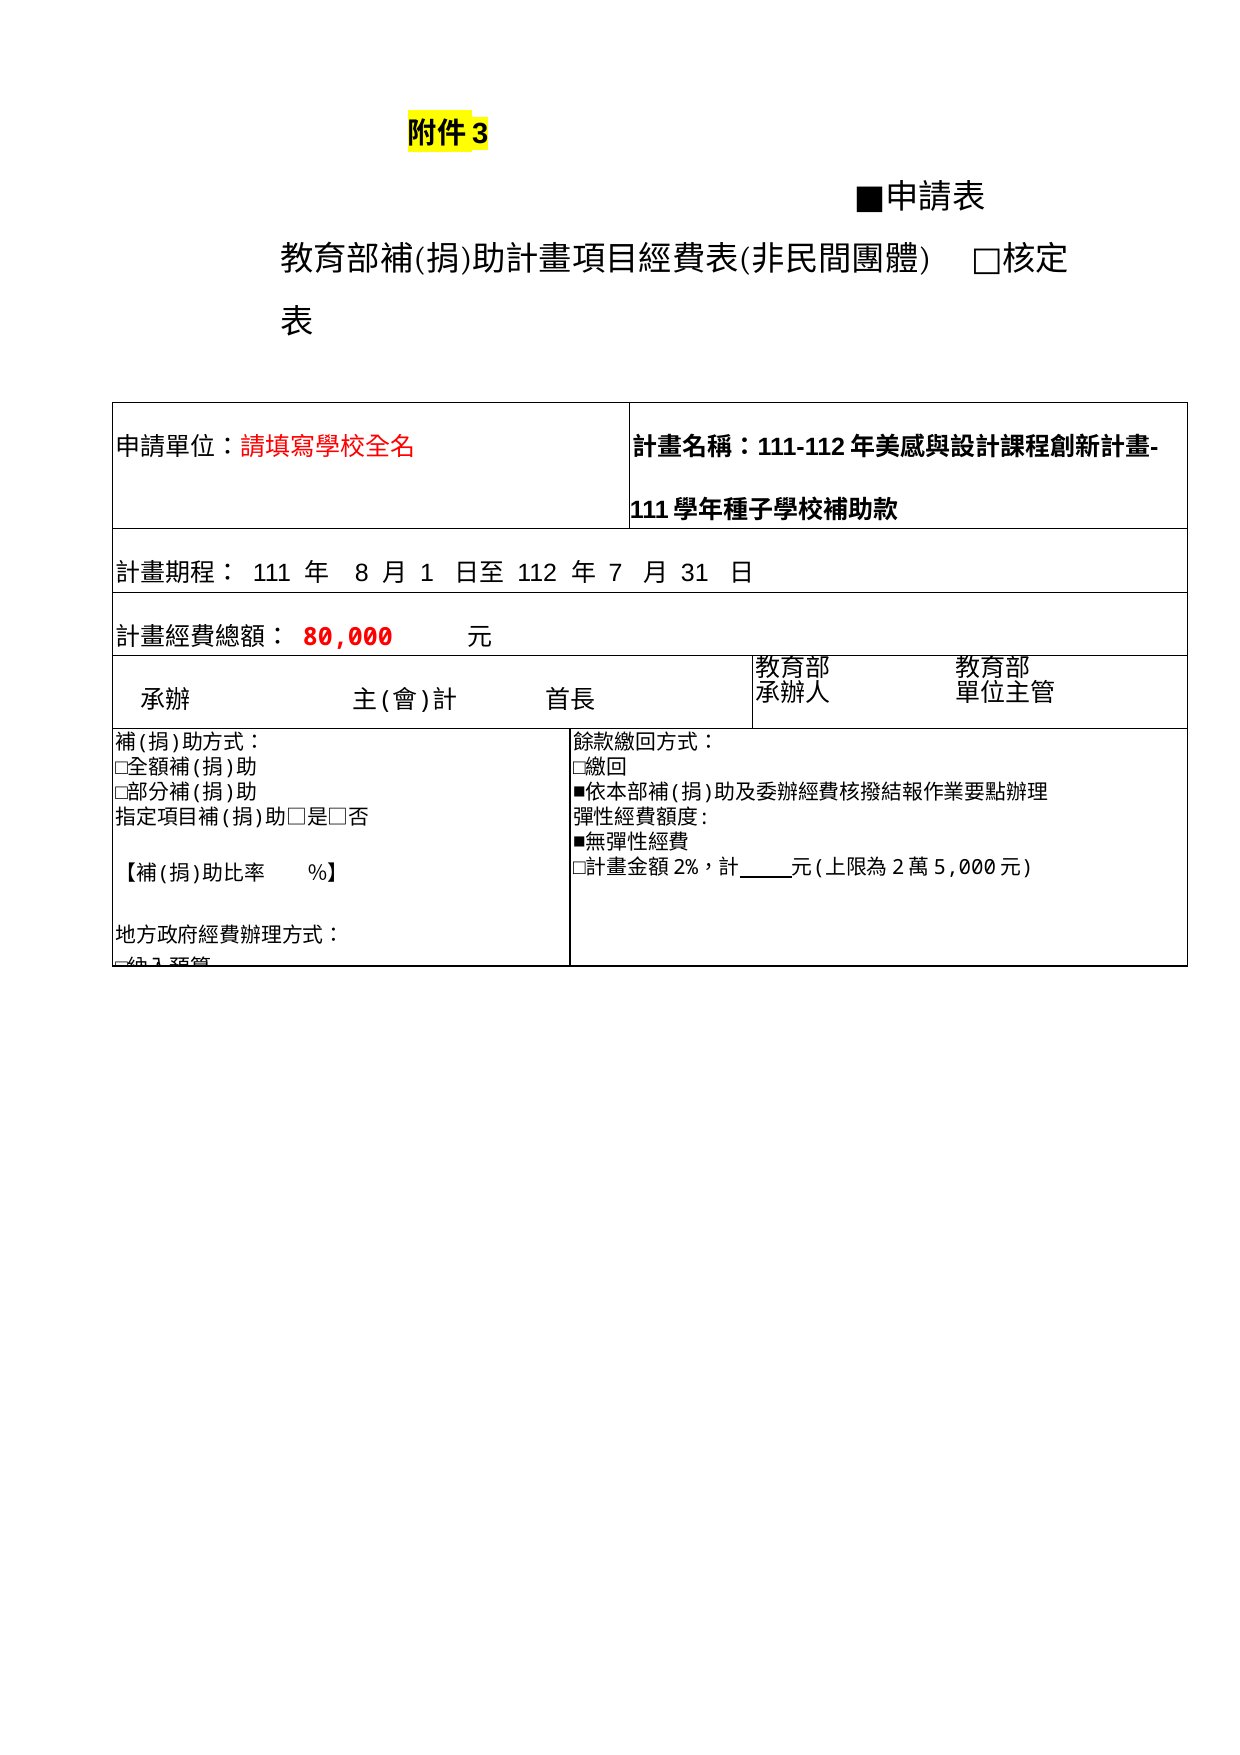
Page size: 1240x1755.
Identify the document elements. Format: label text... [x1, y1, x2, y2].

table_header [527, 90, 729, 214]
table_cell 申請單位：請填寫學校全名 [113, 403, 629, 528]
table_cell [729, 340, 1104, 402]
table_cell 計畫名稱：111-112年美感與設計課程創新計畫-111學年種子學校補助款 [630, 403, 1187, 528]
table_cell [405, 340, 527, 402]
table_cell 補(捐)助方式： □全額補(捐)助 □部分補(捐)助 指定項目補(捐)助□是□否 【補(捐)助比率 ％】 地方政府經費辦理方式： □納入預算 □代收代付 □非屬地方政府 [113, 729, 569, 964]
table_header [277, 90, 405, 214]
table_cell [112, 340, 277, 402]
table_cell [1104, 215, 1187, 339]
table_cell [527, 340, 729, 402]
table_cell [1104, 340, 1187, 402]
table_cell 教育部補(捐)助計畫項目經費表(非民間團體) □核定表 [277, 215, 1104, 339]
table_cell [112, 215, 277, 339]
table_cell 餘款繳回方式： □繳回 ■依本部補(捐)助及委辦經費核撥結報作業要點辦理 彈性經費額度: ■無彈性經費 □計畫金額2%，計 元(上限為2萬5,000元) [571, 729, 1187, 964]
table_cell 教育部 教育部 承辦人 單位主管 [753, 656, 1187, 728]
table_cell 承辦 主(會)計 首長 單位 單位 [113, 656, 752, 728]
table_cell [277, 340, 405, 402]
table_header 附件3 [405, 90, 527, 214]
table_header ■申請表 [729, 90, 1104, 214]
table_cell 計畫期程： 111 年 8 月 1 日至 112 年 7 月 31 日 [113, 529, 1187, 592]
table_header [112, 90, 277, 214]
table_header [1104, 90, 1187, 214]
table_cell 計畫經費總額： 80,000 元 [113, 593, 1187, 655]
